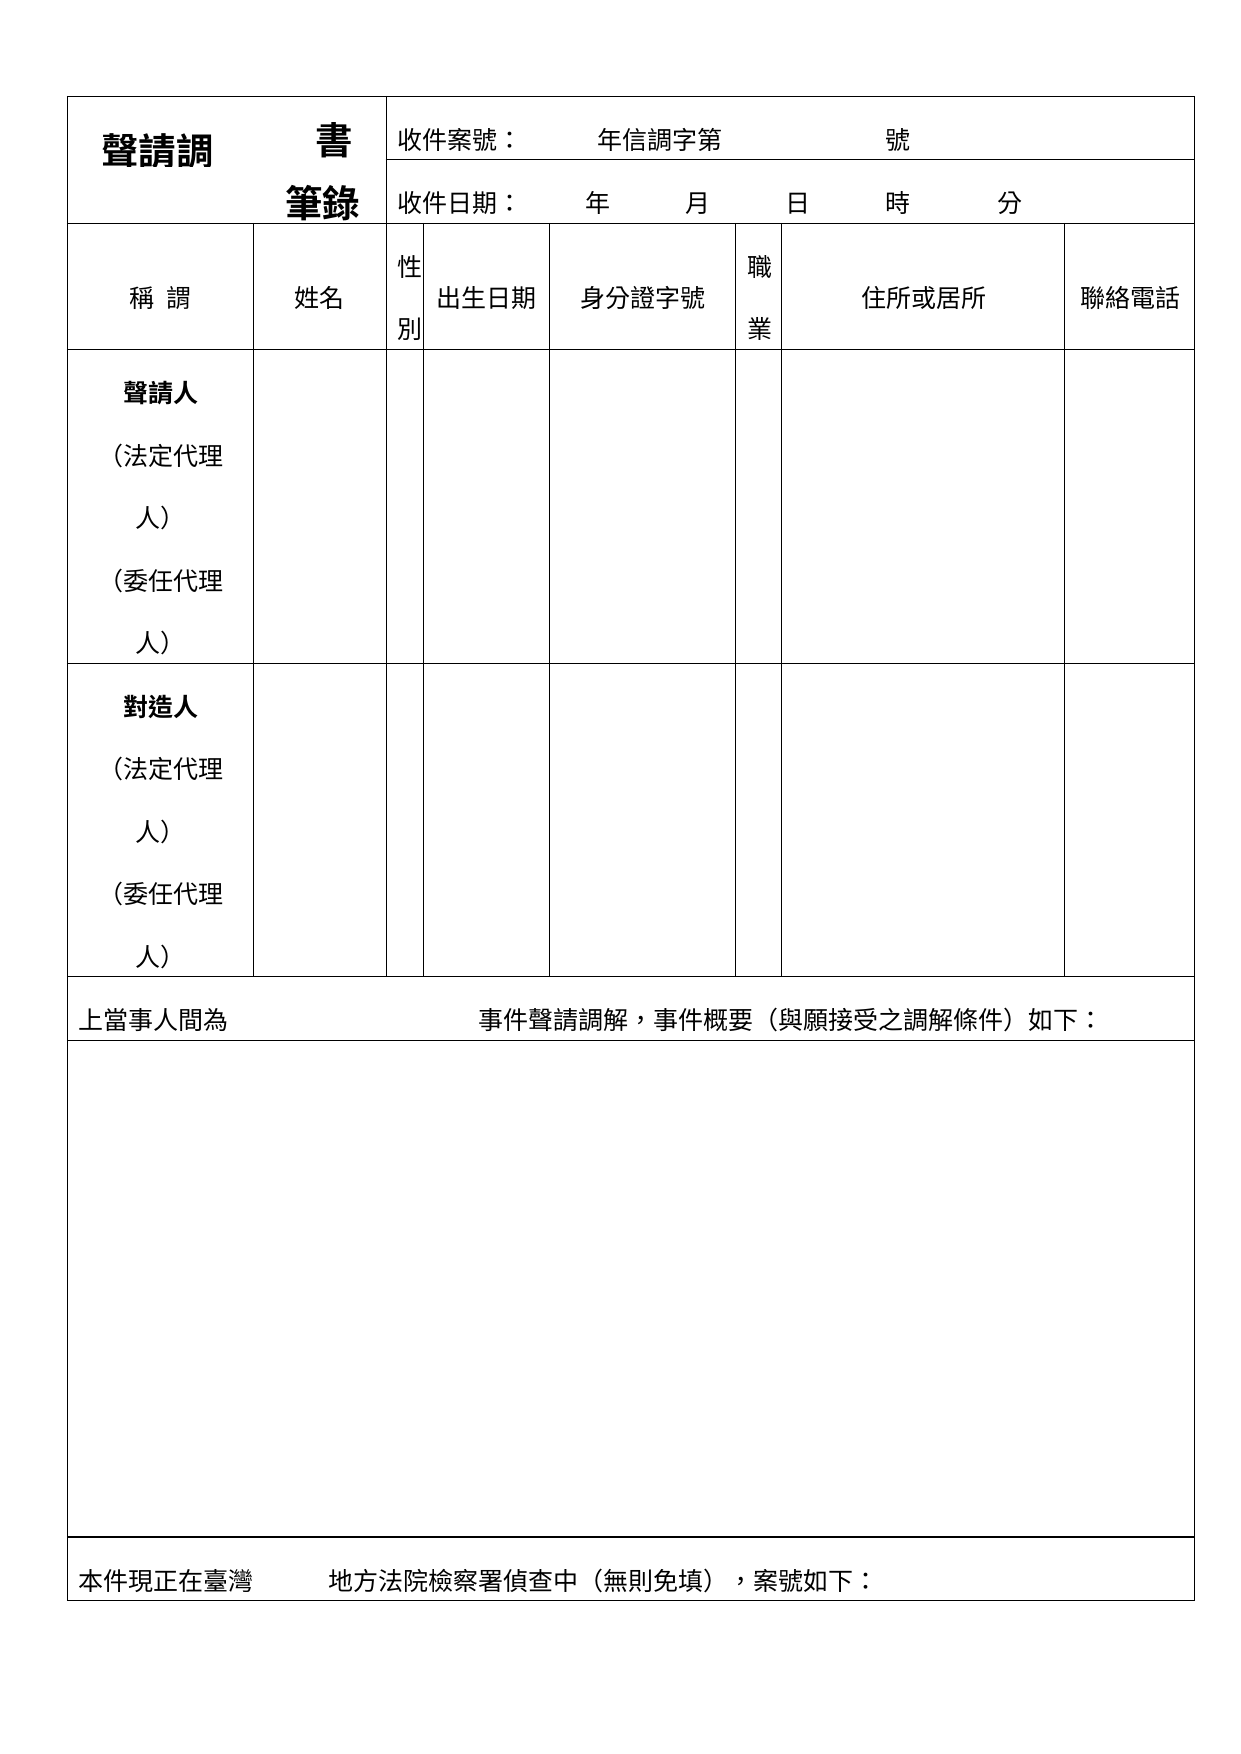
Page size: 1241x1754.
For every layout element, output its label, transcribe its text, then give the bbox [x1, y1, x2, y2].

table_cell 姓名 [254, 224, 386, 349]
table_cell 聲請人 （法定代理人） （委任代理人） [68, 350, 253, 662]
table_cell [387, 664, 423, 976]
table_cell [254, 664, 386, 976]
table_cell 出生日期 [424, 224, 549, 349]
table_header 書 筆錄 [68, 97, 386, 223]
table_cell [254, 350, 386, 662]
table_cell 住所或居所 [782, 224, 1064, 349]
table_cell 稱 謂 [68, 224, 253, 349]
table_cell [736, 664, 781, 976]
table_cell 身分證字號 [550, 224, 735, 349]
table_cell 性別 [387, 224, 423, 349]
table_cell 收件日期： 年 月 日 時 分 [387, 160, 1194, 223]
table_cell [68, 1041, 1194, 1536]
table_header 收件案號： 年信調字第 號 [387, 97, 1194, 159]
table_cell 對造人 （法定代理人） （委任代理人） [68, 664, 253, 976]
table_cell [424, 350, 549, 662]
table_cell 聯絡電話 [1065, 224, 1194, 349]
table_cell [782, 664, 1064, 976]
table_cell [782, 350, 1064, 662]
table_cell [550, 350, 735, 662]
table_cell [424, 664, 549, 976]
table_cell [1065, 664, 1194, 976]
table_cell [550, 664, 735, 976]
table_cell 職業 [736, 224, 781, 349]
table_cell [1065, 350, 1194, 662]
table_cell 上當事人間為 事件聲請調解，事件概要（與願接受之調解條件）如下： [68, 977, 1194, 1039]
table_cell 本件現正在臺灣 地方法院檢察署偵查中（無則免填），案號如下： [68, 1538, 1194, 1600]
table_cell [387, 350, 423, 662]
table_cell [736, 350, 781, 662]
